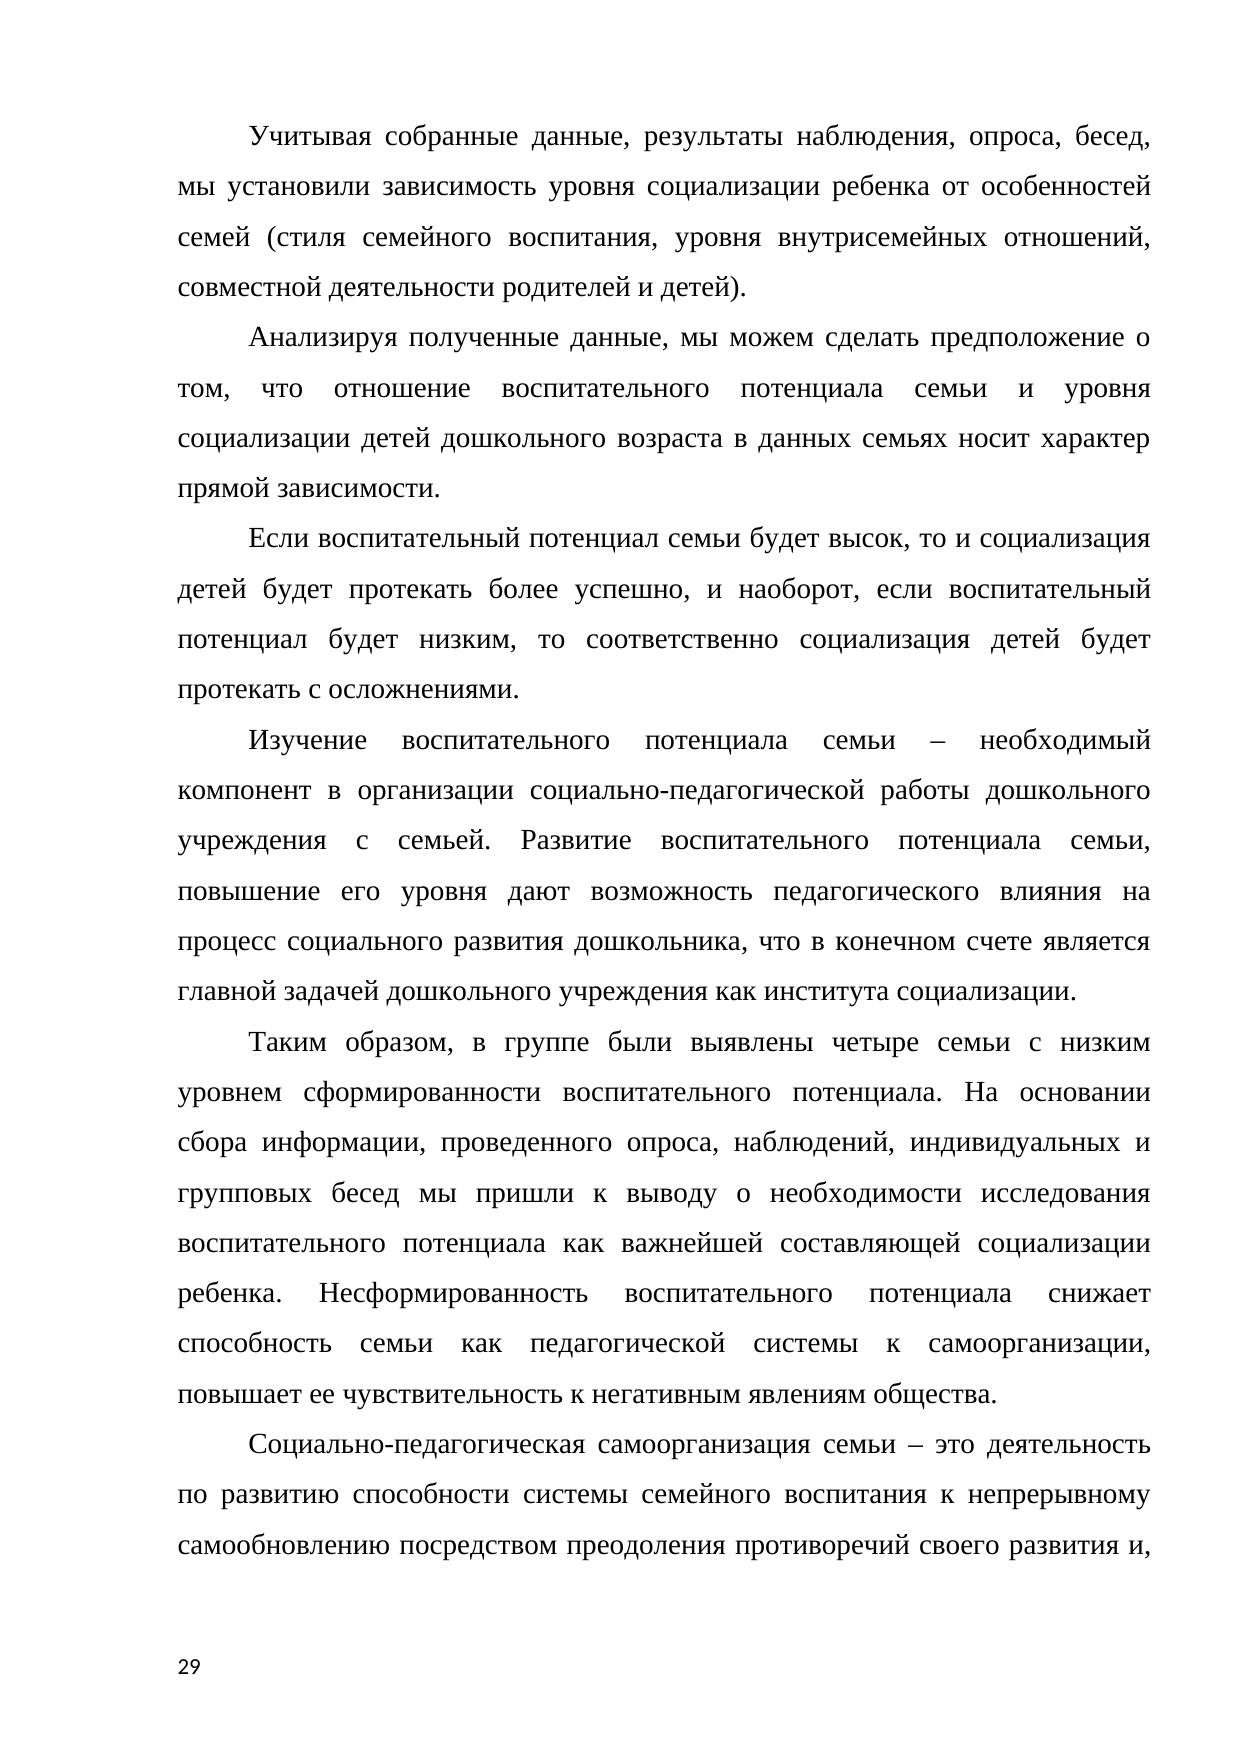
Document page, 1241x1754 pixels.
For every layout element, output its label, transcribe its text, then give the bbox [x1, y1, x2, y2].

text Если воспитательный потенциал семьи будет высок, то и социализация детей будет протекать более успешно, и наоборот, если воспитательный потенциал будет низким, то соответственно социализация детей будет протекать с осложнениями. [177, 521, 1152, 705]
text Социально-педагогическая самоорганизация семьи – это деятельность по развитию способности системы семейного воспитания к непрерывному самообновлению посредством преодоления противоречий своего развития и, [177, 1426, 1152, 1560]
text Учитывая собранные данные, результаты наблюдения, опроса, бесед, мы установили зависимость уровня социализации ребенка от особенностей семей (стиля семейного воспитания, уровня внутрисемейных отношений, совместной деятельности родителей и детей). [177, 118, 1152, 303]
text Изучение воспитательного потенциала семьи – необходимый компонент в организации социально-педагогической работы дошкольного учреждения с семьей. Развитие воспитательного потенциала семьи, повышение его уровня дают возможность педагогического влияния на процесс социального развития дошкольника, что в конечном счете является главной задачей дошкольного учреждения как института социализации. [177, 722, 1152, 1007]
text Таким образом, в группе были выявлены четыре семьи с низким уровнем сформированности воспитательного потенциала. На основании сбора информации, проведенного опроса, наблюдений, индивидуальных и групповых бесед мы пришли к выводу о необходимости исследования воспитательного потенциала как важнейшей составляющей социализации ребенка. Несформированность воспитательного потенциала снижает способность семьи как педагогической системы к самоорганизации, повышает ее чувствительность к негативным явлениям общества. [177, 1024, 1152, 1409]
text Анализируя полученные данные, мы можем сделать предположение о том, что отношение воспитательного потенциала семьи и уровня социализации детей дошкольного возраста в данных семьях носит характер прямой зависимости. [177, 319, 1152, 504]
